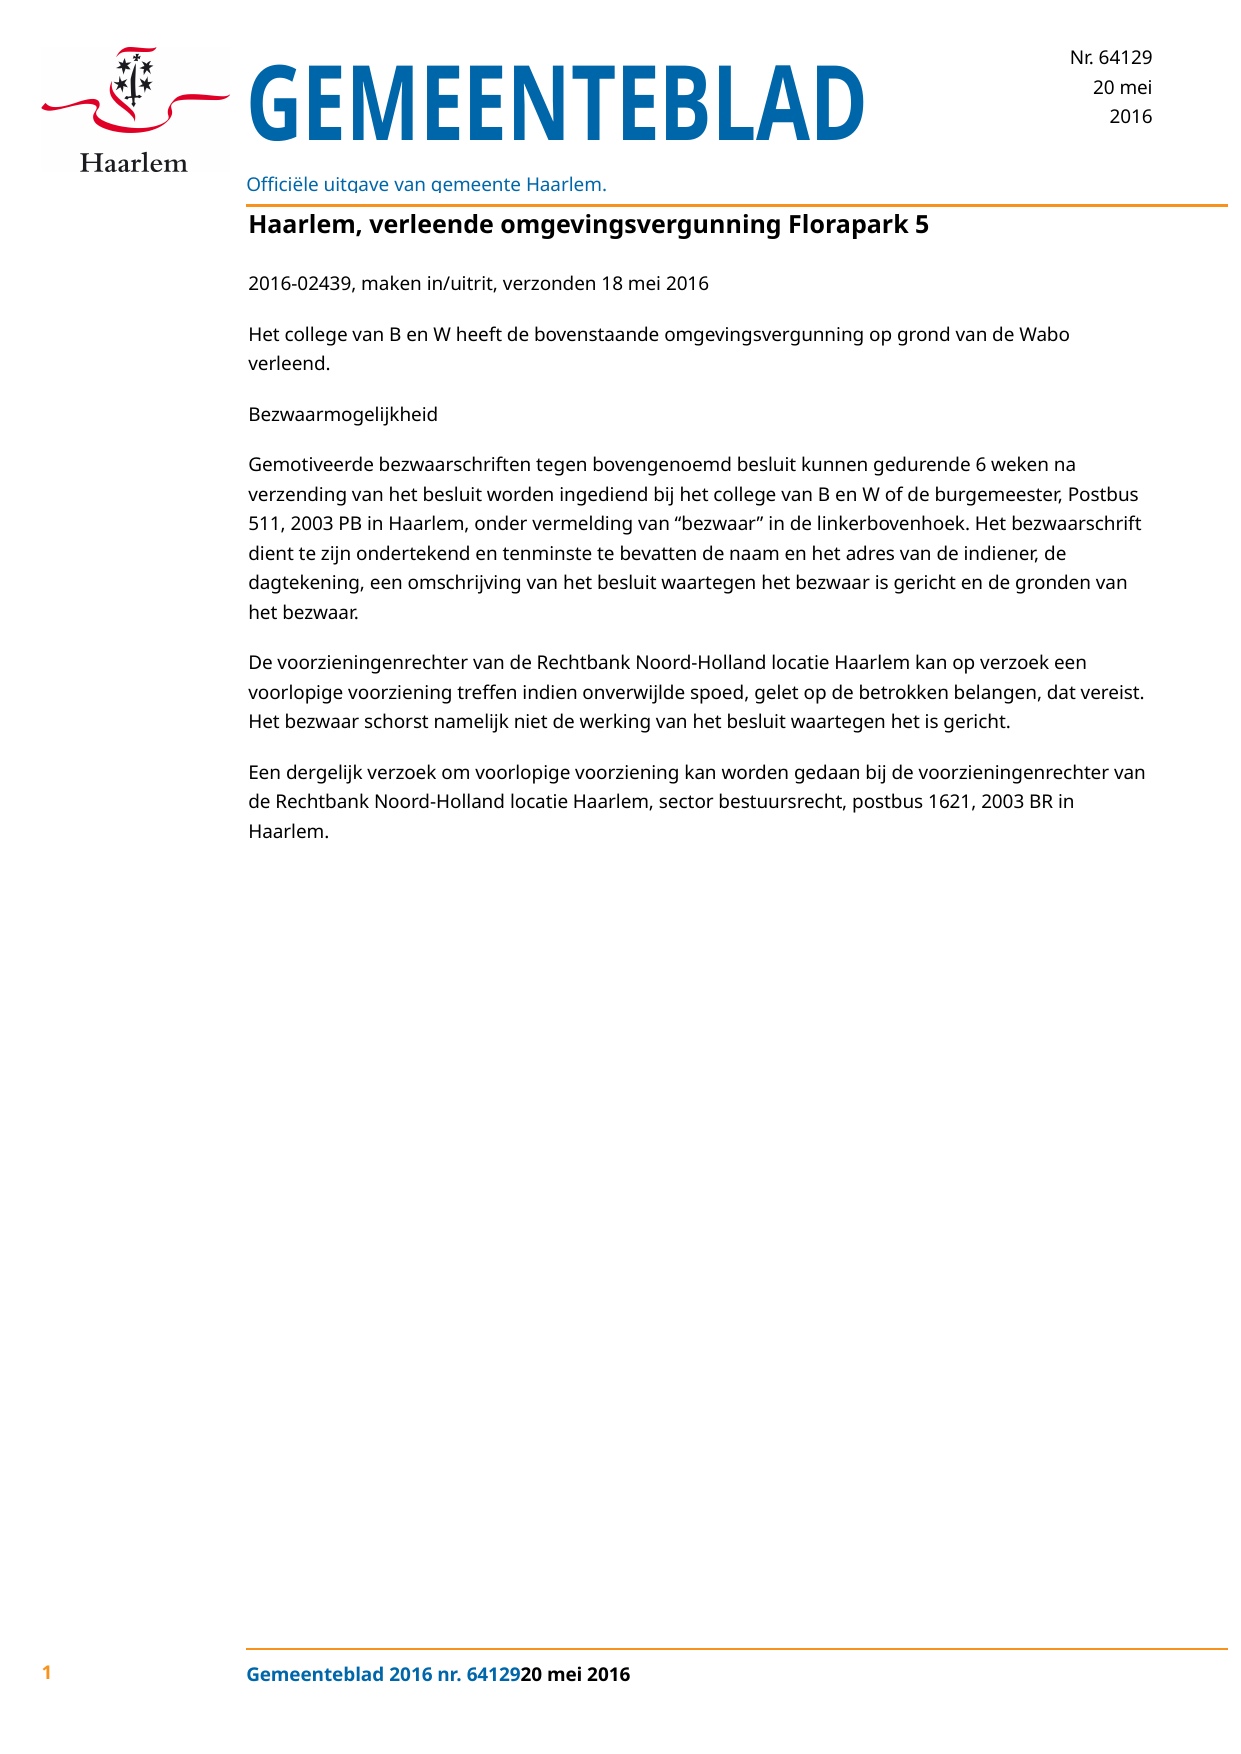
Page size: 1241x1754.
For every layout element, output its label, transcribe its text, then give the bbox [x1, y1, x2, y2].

text Gemotiveerde bezwaarschriften tegen bovengenoemd besluit kunnen gedurende 6 weken na verzending van het besluit worden ingediend bij het college van B en W of de burgemeester, Postbus 511, 2003 PB in Haarlem, onder vermelding van “bezwaar” in de linkerbovenhoek. Het bezwaarschrift dient te zijn ondertekend en tenminste te bevatten de naam en het adres van de indiener, de dagtekening, een omschrijving van het besluit waartegen het bezwaar is gericht en de gronden van het bezwaar. [248, 451, 1152, 625]
text Haarlem, verleende omgevingsvergunning Florapark 5 [248, 207, 1152, 241]
picture [41, 47, 231, 172]
text 2016-02439, maken in/uitrit, verzonden 18 mei 2016 [248, 270, 1152, 296]
text Bezwaarmogelijkheid [248, 401, 1152, 426]
text Een dergelijk verzoek om voorlopige voorziening kan worden gedaan bij de voorzieningenrechter van de Rechtbank Noord-Holland locatie Haarlem, sector bestuursrecht, postbus 1621, 2003 BR in Haarlem. [248, 759, 1152, 844]
text Het college van B en W heeft de bovenstaande omgevingsvergunning op grond van de Wabo verleend. [248, 321, 1152, 376]
text De voorzieningenrechter van de Rechtbank Noord-Holland locatie Haarlem kan op verzoek een voorlopige voorziening treffen indien onverwijlde spoed, gelet op de betrokken belangen, dat vereist. Het bezwaar schorst namelijk niet de werking van het besluit waartegen het is gericht. [248, 649, 1152, 734]
